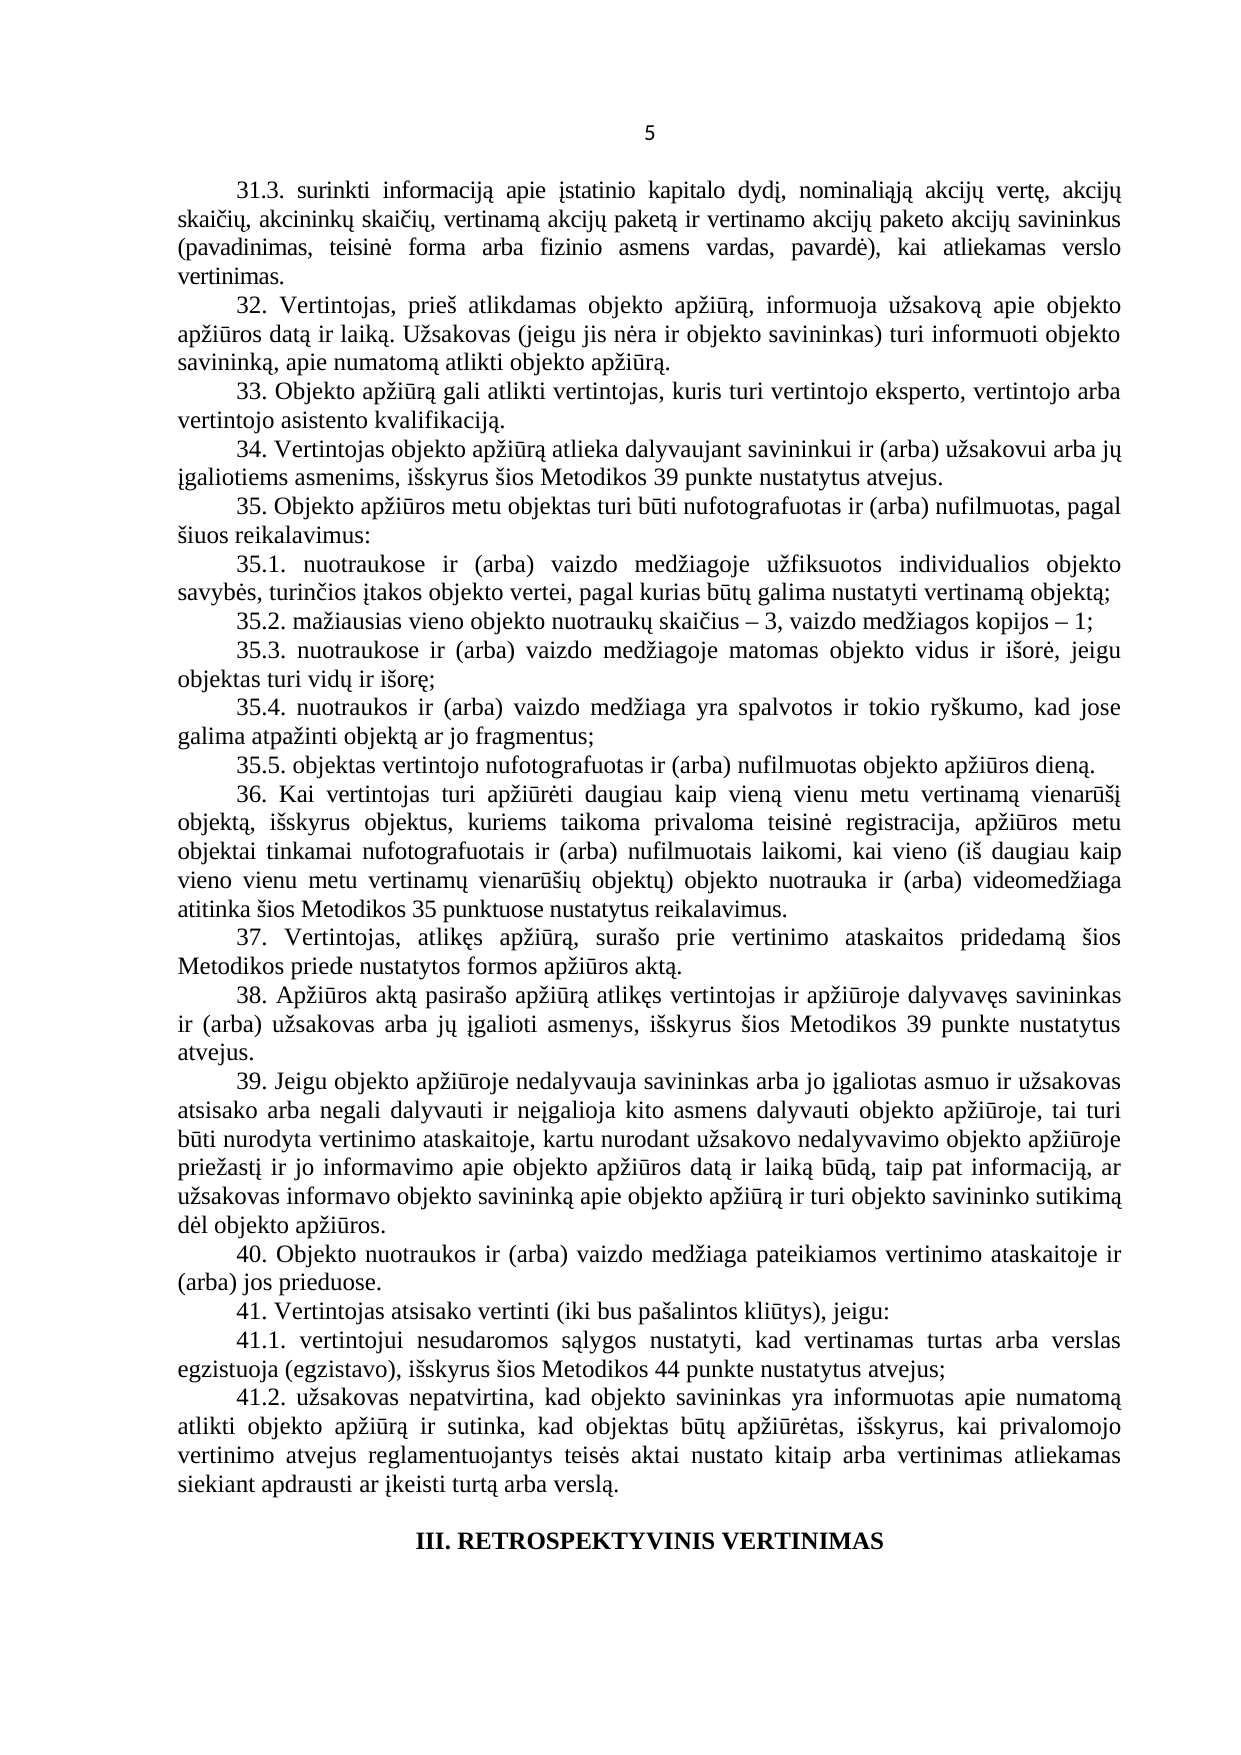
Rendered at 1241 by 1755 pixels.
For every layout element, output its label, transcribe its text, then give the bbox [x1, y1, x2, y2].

text 36. Kai vertintojas turi apžiūrėti daugiau kaip vieną vienu metu vertinamą vienarūšį objektą, išskyrus objektus, kuriems taikoma privaloma teisinė registracija, apžiūros metu objektai tinkamai nufotografuotais ir (arba) nufilmuotais laikomi, kai vieno (iš daugiau kaip vieno vienu metu vertinamų vienarūšių objektų) objekto nuotrauka ir (arba) videomedžiaga atitinka šios Metodikos 35 punktuose nustatytus reikalavimus. [177, 779, 1122, 922]
text 33. Objekto apžiūrą gali atlikti vertintojas, kuris turi vertintojo eksperto, vertintojo arba vertintojo asistento kvalifikaciją. [177, 376, 1122, 434]
text 39. Jeigu objekto apžiūroje nedalyvauja savininkas arba jo įgaliotas asmuo ir užsakovas atsisako arba negali dalyvauti ir neįgalioja kito asmens dalyvauti objekto apžiūroje, tai turi būti nurodyta vertinimo ataskaitoje, kartu nurodant užsakovo nedalyvavimo objekto apžiūroje priežastį ir jo informavimo apie objekto apžiūros datą ir laiką būdą, taip pat informaciją, ar užsakovas informavo objekto savininką apie objekto apžiūrą ir turi objekto savininko sutikimą dėl objekto apžiūros. [177, 1066, 1122, 1239]
text 41.1. vertintojui nesudaromos sąlygos nustatyti, kad vertinamas turtas arba verslas egzistuoja (egzistavo), išskyrus šios Metodikos 44 punkte nustatytus atvejus; [177, 1325, 1122, 1382]
text 38. Apžiūros aktą pasirašo apžiūrą atlikęs vertintojas ir apžiūroje dalyvavęs savininkas ir (arba) užsakovas arba jų įgalioti asmenys, išskyrus šios Metodikos 39 punkte nustatytus atvejus. [177, 980, 1122, 1066]
text 41. Vertintojas atsisako vertinti (iki bus pašalintos kliūtys), jeigu: [177, 1296, 1122, 1325]
text 31.3. surinkti informaciją apie įstatinio kapitalo dydį, nominaliąją akcijų vertę, akcijų skaičių, akcininkų skaičių, vertinamą akcijų paketą ir vertinamo akcijų paketo akcijų savininkus (pavadinimas, teisinė forma arba fizinio asmens vardas, pavardė), kai atliekamas verslo vertinimas. [177, 175, 1122, 290]
text 40. Objekto nuotraukos ir (arba) vaizdo medžiaga pateikiamos vertinimo ataskaitoje ir (arba) jos prieduose. [177, 1239, 1122, 1296]
text 37. Vertintojas, atlikęs apžiūrą, surašo prie vertinimo ataskaitos pridedamą šios Metodikos priede nustatytos formos apžiūros aktą. [177, 922, 1122, 980]
text 32. Vertintojas, prieš atlikdamas objekto apžiūrą, informuoja užsakovą apie objekto apžiūros datą ir laiką. Užsakovas (jeigu jis nėra ir objekto savininkas) turi informuoti objekto savininką, apie numatomą atlikti objekto apžiūrą. [177, 290, 1122, 376]
text 35. Objekto apžiūros metu objektas turi būti nufotografuotas ir (arba) nufilmuotas, pagal šiuos reikalavimus: [177, 491, 1122, 549]
text III. RETROSPEKTYVINIS VERTINIMAS [177, 1526, 1122, 1555]
text 35.5. objektas vertintojo nufotografuotas ir (arba) nufilmuotas objekto apžiūros dieną. [177, 750, 1122, 779]
text 34. Vertintojas objekto apžiūrą atlieka dalyvaujant savininkui ir (arba) užsakovui arba jų įgaliotiems asmenims, išskyrus šios Metodikos 39 punkte nustatytus atvejus. [177, 434, 1122, 491]
text 35.3. nuotraukose ir (arba) vaizdo medžiagoje matomas objekto vidus ir išorė, jeigu objektas turi vidų ir išorę; [177, 635, 1122, 692]
text 35.2. mažiausias vieno objekto nuotraukų skaičius – 3, vaizdo medžiagos kopijos – 1; [177, 606, 1122, 635]
text 35.1. nuotraukose ir (arba) vaizdo medžiagoje užfiksuotos individualios objekto savybės, turinčios įtakos objekto vertei, pagal kurias būtų galima nustatyti vertinamą objektą; [177, 549, 1122, 606]
text 41.2. užsakovas nepatvirtina, kad objekto savininkas yra informuotas apie numatomą atlikti objekto apžiūrą ir sutinka, kad objektas būtų apžiūrėtas, išskyrus, kai privalomojo vertinimo atvejus reglamentuojantys teisės aktai nustato kitaip arba vertinimas atliekamas siekiant apdrausti ar įkeisti turtą arba verslą. [177, 1382, 1122, 1497]
text 35.4. nuotraukos ir (arba) vaizdo medžiaga yra spalvotos ir tokio ryškumo, kad jose galima atpažinti objektą ar jo fragmentus; [177, 692, 1122, 750]
